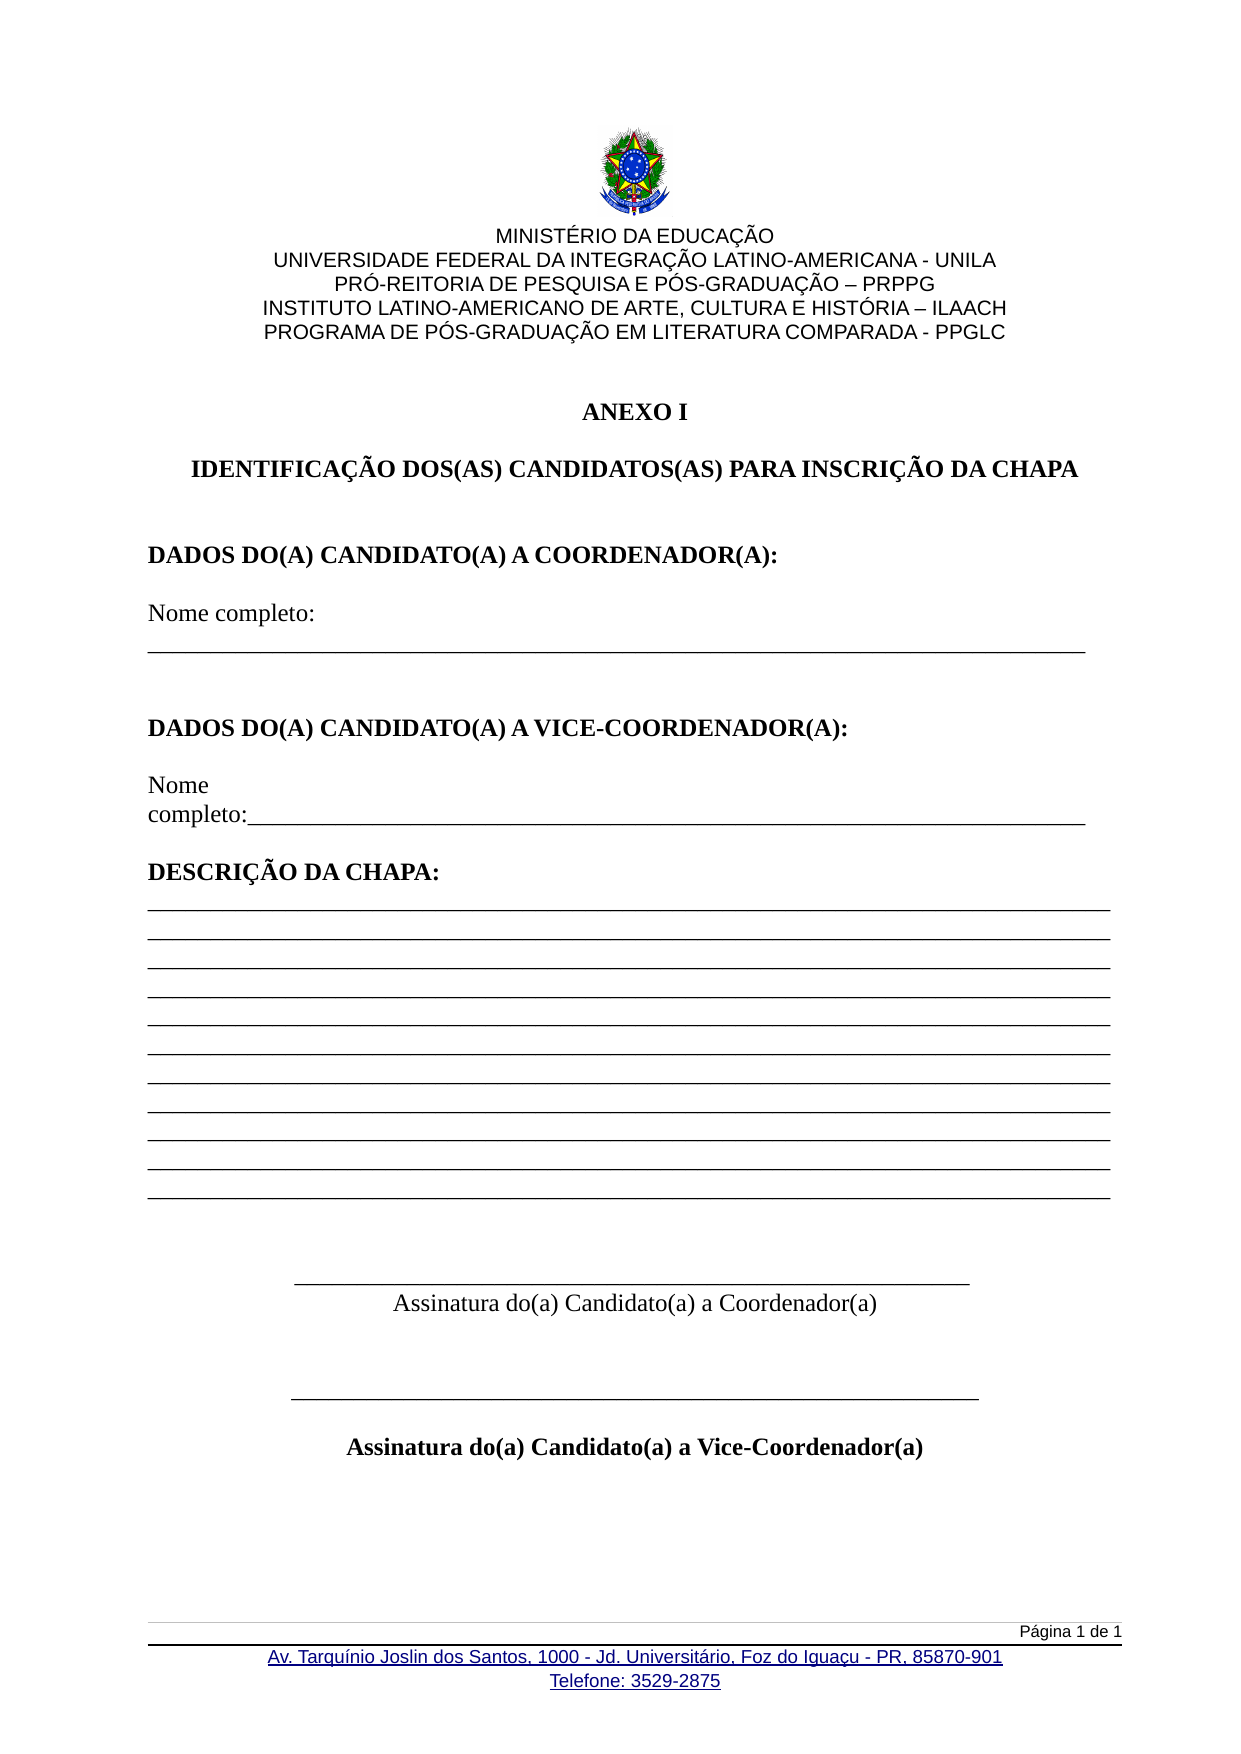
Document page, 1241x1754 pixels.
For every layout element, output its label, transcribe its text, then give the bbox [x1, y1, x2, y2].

text DADOS DO(A) CANDIDATO(A) A VICE-COORDENADOR(A): [148, 713, 1122, 742]
text DESCRIÇÃO DA CHAPA: [148, 857, 1122, 886]
text Assinatura do(a) Candidato(a) a Coordenador(a) [148, 1288, 1122, 1317]
text ANEXO I [148, 397, 1122, 426]
text Nome completo:___________________________________________________________________ [148, 771, 1122, 828]
text _______________________________________________________________________________________________________________________________________________________________________________________________________________________________________________________________________________________________________________________________________________________________________________________________________________________________________________________________________________________________________________________________________________________________________________________________________________________________________________________________________________________________________________________________________________________________________________________________________________________________________________________________________________ [148, 886, 1122, 1202]
text Nome completo: ___________________________________________________________________________ [148, 598, 1122, 656]
text DADOS DO(A) CANDIDATO(A) A COORDENADOR(A): [148, 541, 1122, 598]
text IDENTIFICAÇÃO DOS(AS) CANDIDATOS(AS) PARA INSCRIÇÃO DA CHAPA [148, 454, 1122, 483]
text _______________________________________________________ [148, 1374, 1122, 1403]
text Assinatura do(a) Candidato(a) a Vice-Coordenador(a) [148, 1432, 1122, 1461]
text ______________________________________________________ [148, 1259, 1122, 1288]
